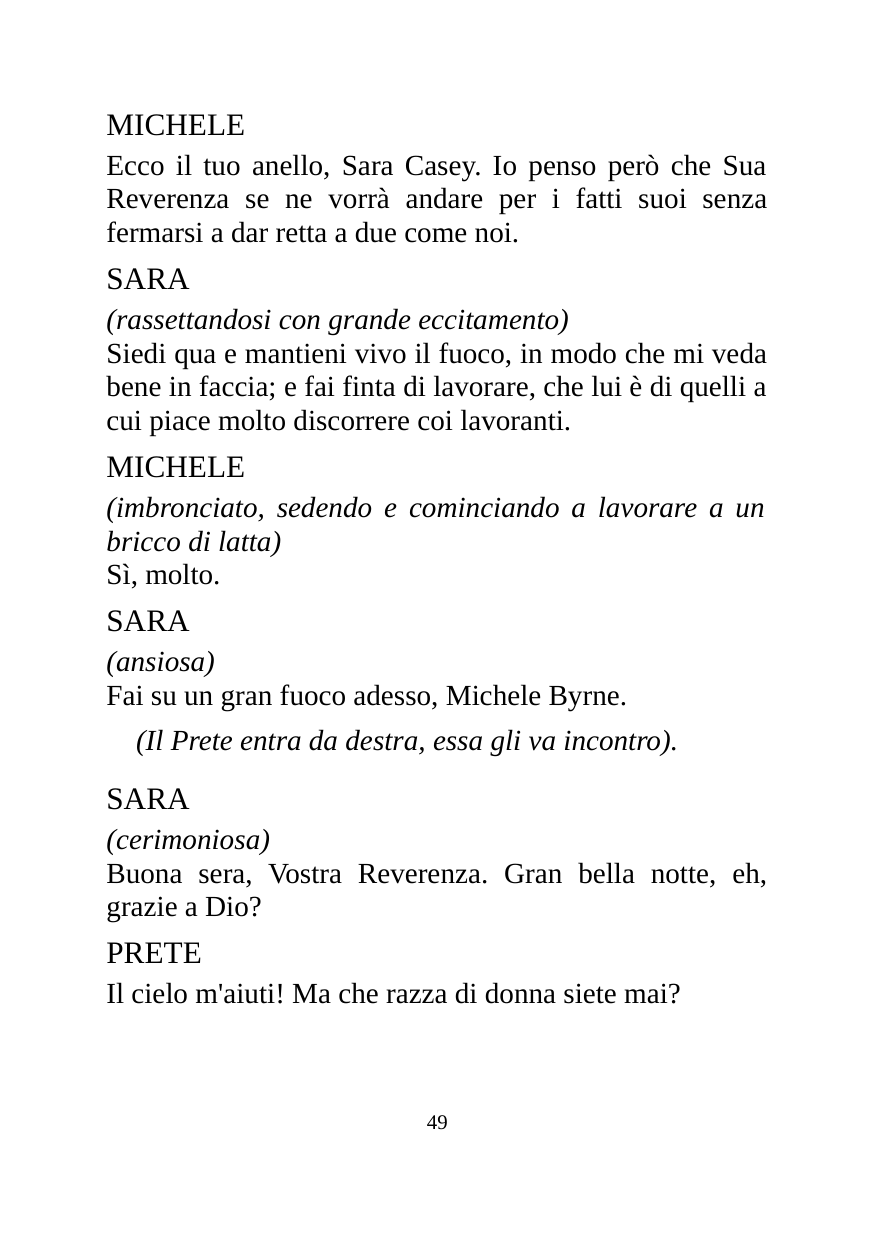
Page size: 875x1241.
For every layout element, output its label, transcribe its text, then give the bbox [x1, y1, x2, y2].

text Fai su un gran fuoco adesso, Michele Byrne. [106, 678, 768, 712]
text PRETE [106, 935, 768, 971]
text (imbronciato, sedendo e cominciando a lavorare a un bricco di latta) [106, 490, 768, 557]
text Il cielo m'aiuti! Ma che razza di donna siete mai? [106, 977, 768, 1010]
text Ecco il tuo anello, Sara Casey. Io penso però che Sua Reverenza se ne vorrà andare per i fatti suoi senza fermarsi a dar retta a due come noi. [106, 148, 768, 249]
text MICHELE [106, 448, 768, 484]
text (cerimoniosa) [106, 822, 768, 856]
text MICHELE [106, 106, 768, 142]
text (ansiosa) [106, 644, 768, 678]
text (rassettandosi con grande eccitamento) [106, 302, 768, 336]
text Buona sera, Vostra Reverenza. Gran bella notte, eh, grazie a Dio? [106, 856, 768, 923]
text SARA [106, 780, 768, 816]
text (Il Prete entra da destra, essa gli va incontro). [106, 723, 768, 757]
text Siedi qua e mantieni vivo il fuoco, in modo che mi veda bene in faccia; e fai finta di lavorare, che lui è di quelli a cui piace molto discorrere coi lavoranti. [106, 336, 768, 437]
text SARA [106, 261, 768, 296]
text Sì, molto. [106, 557, 768, 591]
text SARA [106, 603, 768, 638]
